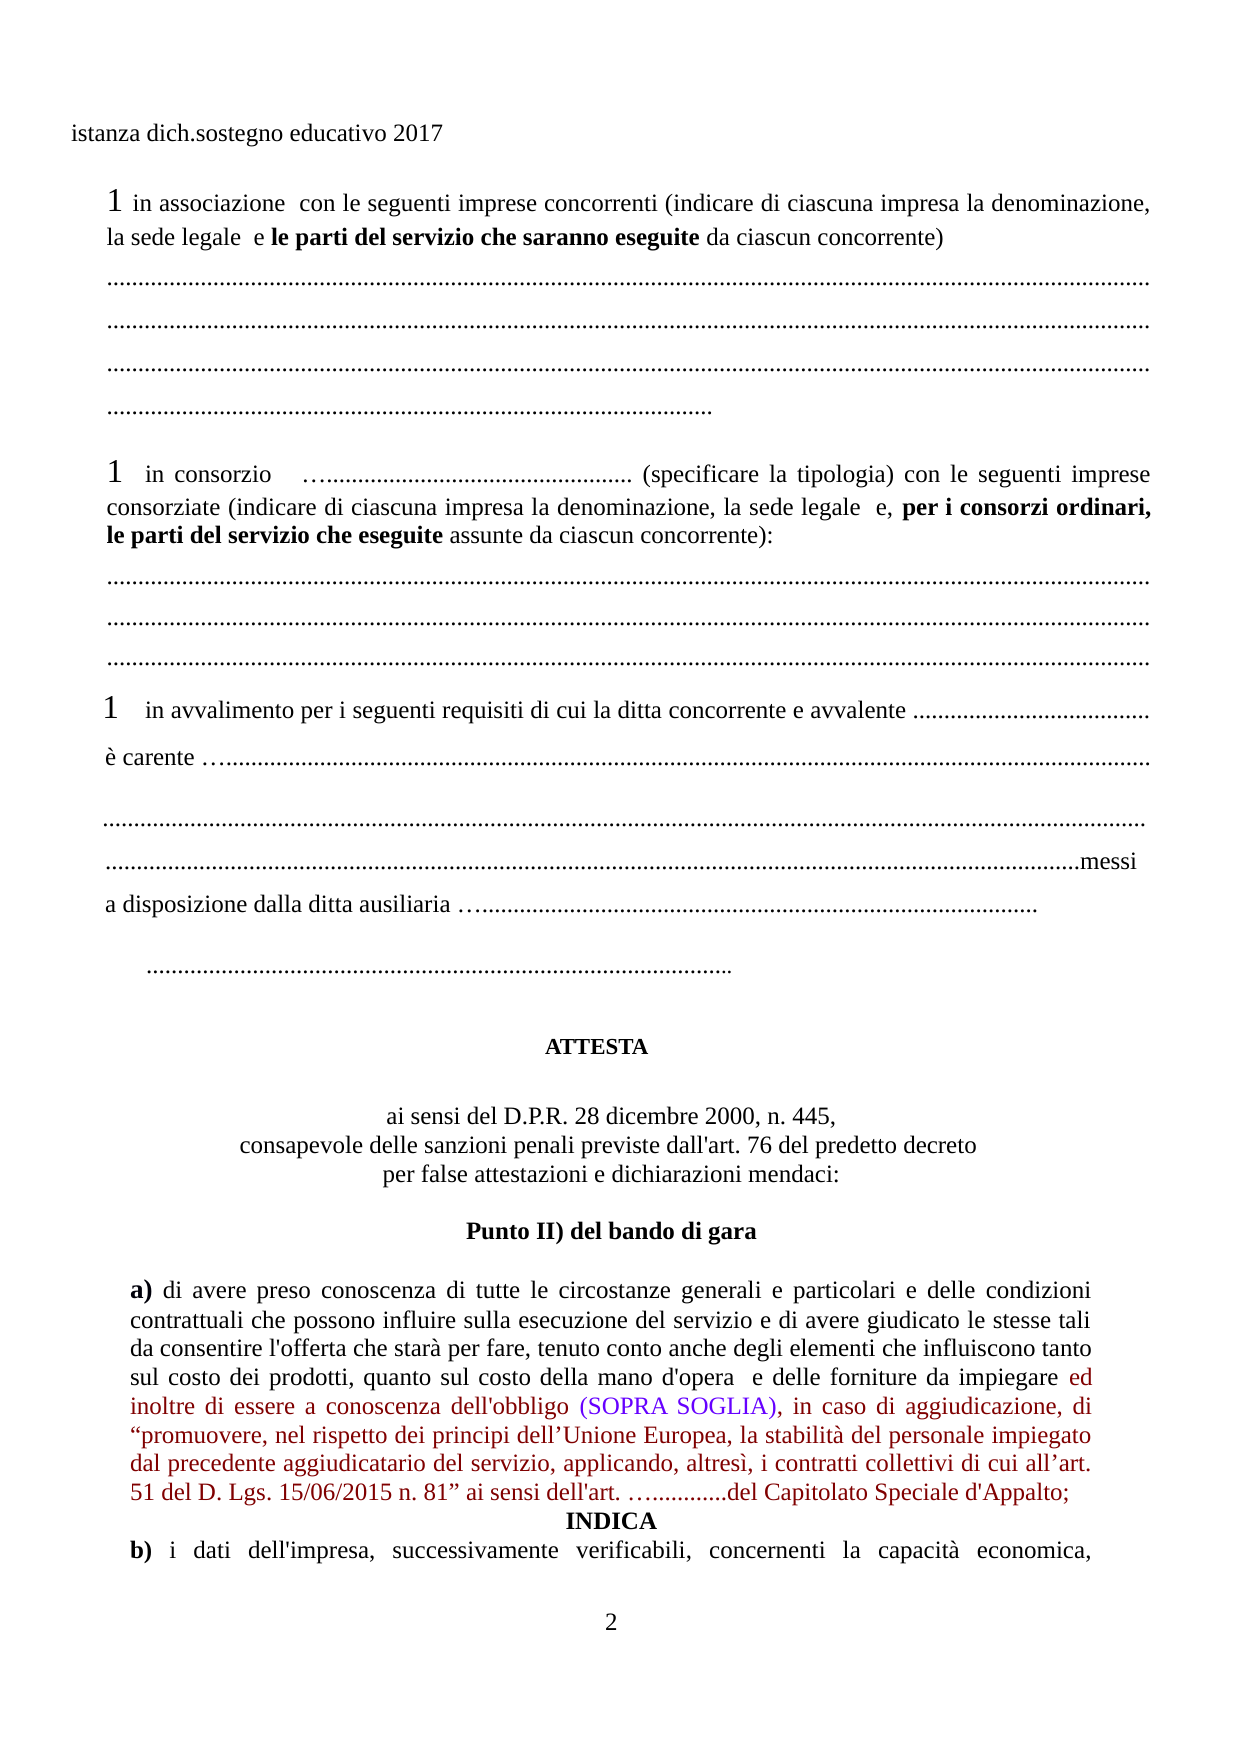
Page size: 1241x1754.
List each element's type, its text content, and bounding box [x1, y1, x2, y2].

list ....................................................................................................................................................................... [106, 602, 1152, 630]
text ai sensi del D.P.R. 28 dicembre 2000, n. 445, [130, 1101, 1093, 1130]
text b) i dati dell'impresa, successivamente verificabili, concernenti la capacità economica, [130, 1535, 1093, 1563]
text Punto II) del bando di gara [130, 1216, 1093, 1245]
text consapevole delle sanzioni penali previste dall'art. 76 del predetto decreto [130, 1130, 1093, 1159]
list ...................................................................................................................................................................................................................................................................................................................................................................................................................................................................................................................................................................................................................... [106, 262, 1152, 420]
list  in associazione con le seguenti imprese concorrenti (indicare di ciascuna impresa la denominazione, la sede legale e le parti del servizio che saranno eseguite da ciascun concorrente) [106, 176, 1152, 250]
text INDICA [130, 1506, 1093, 1535]
list ...................................................................................................................................................................................................................................................................................................................................messi a disposizione dalla ditta ausiliaria …......................................................................................... [102, 803, 1152, 918]
text .............................................................................................. [146, 950, 1093, 979]
text ATTESTA [100, 1033, 1093, 1059]
list ....................................................................................................................................................................... [106, 561, 1152, 590]
list  in consorzio …................................................. (specificare la tipologia) con le seguenti imprese consorziate (indicare di ciascuna impresa la denominazione, la sede legale e, per i consorzi ordinari, le parti del servizio che eseguite assunte da ciascun concorrente): [106, 446, 1152, 549]
list  in avvalimento per i seguenti requisiti di cui la ditta concorrente e avvalente ...................................... è carente ….................................................................................................................................................... [102, 683, 1152, 771]
text a) di avere preso conoscenza di tutte le circostanze generali e particolari e delle condizioni contrattuali che possono influire sulla esecuzione del servizio e di avere giudicato le stesse tali da consentire l'offerta che starà per fare, tenuto conto anche degli elementi che influiscono tanto sul costo dei prodotti, quanto sul costo della mano d'opera e delle forniture da impiegare ed inoltre di essere a conoscenza dell'obbligo (SOPRA SOGLIA), in caso di aggiudicazione, di “promuovere, nel rispetto dei principi dell’Unione Europea, la stabilità del personale impiegato dal precedente aggiudicatario del servizio, applicando, altresì, i contratti collettivi di cui all’art. 51 del D. Lgs. 15/06/2015 n. 81” ai sensi dell'art. …............del Capitolato Speciale d'Appalto; [130, 1274, 1093, 1506]
list ....................................................................................................................................................................... [106, 642, 1152, 671]
text per false attestazioni e dichiarazioni mendaci: [130, 1159, 1093, 1187]
